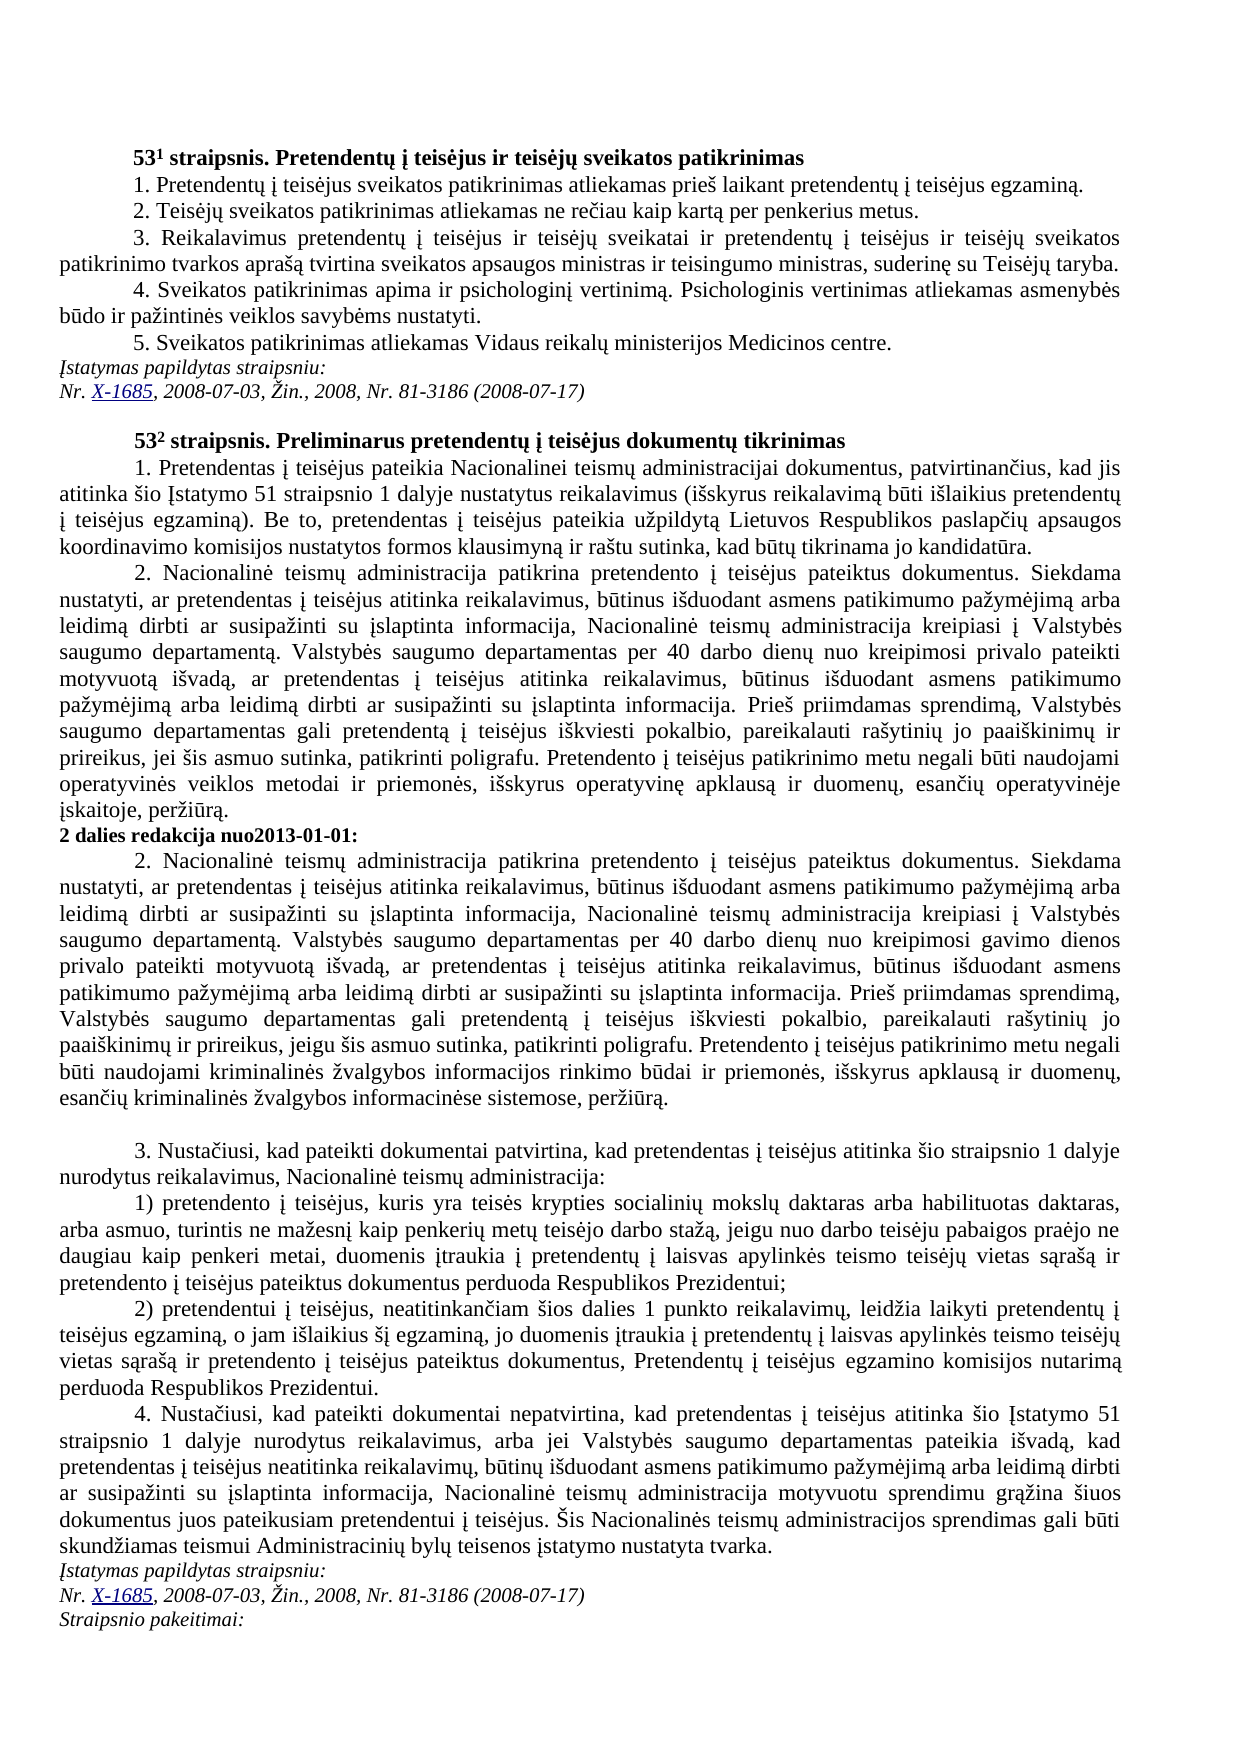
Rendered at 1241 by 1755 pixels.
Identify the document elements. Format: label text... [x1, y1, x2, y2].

text 531 straipsnis. Pretendentų į teisėjus ir teisėjų sveikatos patikrinimas [59, 144, 1122, 171]
text 2. Nacionalinė teismų administracija patikrina pretendento į teisėjus pateiktus dokumentus. Siekdama nustatyti, ar pretendentas į teisėjus atitinka reikalavimus, būtinus išduodant asmens patikimumo pažymėjimą arba leidimą dirbti ar susipažinti su įslaptinta informacija, Nacionalinė teismų administracija kreipiasi į Valstybės saugumo departamentą. Valstybės saugumo departamentas per 40 darbo dienų nuo kreipimosi gavimo dienos privalo pateikti motyvuotą išvadą, ar pretendentas į teisėjus atitinka reikalavimus, būtinus išduodant asmens patikimumo pažymėjimą arba leidimą dirbti ar susipažinti su įslaptinta informacija. Prieš priimdamas sprendimą, Valstybės saugumo departamentas gali pretendentą į teisėjus iškviesti pokalbio, pareikalauti rašytinių jo paaiškinimų ir prireikus, jeigu šis asmuo sutinka, patikrinti poligrafu. Pretendento į teisėjus patikrinimo metu negali būti naudojami kriminalinės žvalgybos informacijos rinkimo būdai ir priemonės, išskyrus apklausą ir duomenų, esančių kriminalinės žvalgybos informacinėse sistemose, peržiūrą. [59, 847, 1122, 1110]
text Įstatymas papildytas straipsniu: [59, 355, 1122, 379]
text 532 straipsnis. Preliminarus pretendentų į teisėjus dokumentų tikrinimas [59, 427, 1122, 454]
text 2) pretendentui į teisėjus, neatitinkančiam šios dalies 1 punkto reikalavimų, leidžia laikyti pretendentų į teisėjus egzaminą, o jam išlaikius šį egzaminą, jo duomenis įtraukia į pretendentų į laisvas apylinkės teismo teisėjų vietas sąrašą ir pretendento į teisėjus pateiktus dokumentus, Pretendentų į teisėjus egzamino komisijos nutarimą perduoda Respublikos Prezidentui. [59, 1295, 1122, 1400]
text 1. Pretendentas į teisėjus pateikia Nacionalinei teismų administracijai dokumentus, patvirtinančius, kad jis atitinka šio Įstatymo 51 straipsnio 1 dalyje nustatytus reikalavimus (išskyrus reikalavimą būti išlaikius pretendentų į teisėjus egzaminą). Be to, pretendentas į teisėjus pateikia užpildytą Lietuvos Respublikos paslapčių apsaugos koordinavimo komisijos nustatytos formos klausimyną ir raštu sutinka, kad būtų tikrinama jo kandidatūra. [59, 454, 1122, 559]
text 3. Reikalavimus pretendentų į teisėjus ir teisėjų sveikatai ir pretendentų į teisėjus ir teisėjų sveikatos patikrinimo tvarkos aprašą tvirtina sveikatos apsaugos ministras ir teisingumo ministras, suderinę su Teisėjų taryba. [59, 223, 1122, 276]
text 3. Nustačiusi, kad pateikti dokumentai patvirtina, kad pretendentas į teisėjus atitinka šio straipsnio 1 dalyje nurodytus reikalavimus, Nacionalinė teismų administracija: [59, 1137, 1122, 1189]
text 1) pretendento į teisėjus, kuris yra teisės krypties socialinių mokslų daktaras arba habilituotas daktaras, arba asmuo, turintis ne mažesnį kaip penkerių metų teisėjo darbo stažą, jeigu nuo darbo teisėju pabaigos praėjo ne daugiau kaip penkeri metai, duomenis įtraukia į pretendentų į laisvas apylinkės teismo teisėjų vietas sąrašą ir pretendento į teisėjus pateiktus dokumentus perduoda Respublikos Prezidentui; [59, 1189, 1122, 1295]
text 2. Nacionalinė teismų administracija patikrina pretendento į teisėjus pateiktus dokumentus. Siekdama nustatyti, ar pretendentas į teisėjus atitinka reikalavimus, būtinus išduodant asmens patikimumo pažymėjimą arba leidimą dirbti ar susipažinti su įslaptinta informacija, Nacionalinė teismų administracija kreipiasi į Valstybės saugumo departamentą. Valstybės saugumo departamentas per 40 darbo dienų nuo kreipimosi privalo pateikti motyvuotą išvadą, ar pretendentas į teisėjus atitinka reikalavimus, būtinus išduodant asmens patikimumo pažymėjimą arba leidimą dirbti ar susipažinti su įslaptinta informacija. Prieš priimdamas sprendimą, Valstybės saugumo departamentas gali pretendentą į teisėjus iškviesti pokalbio, pareikalauti rašytinių jo paaiškinimų ir prireikus, jei šis asmuo sutinka, patikrinti poligrafu. Pretendento į teisėjus patikrinimo metu negali būti naudojami operatyvinės veiklos metodai ir priemonės, išskyrus operatyvinę apklausą ir duomenų, esančių operatyvinėje įskaitoje, peržiūrą. [59, 559, 1122, 823]
text Nr. X-1685, 2008-07-03, Žin., 2008, Nr. 81-3186 (2008-07-17) [59, 379, 1122, 403]
text Straipsnio pakeitimai: [59, 1607, 1122, 1631]
text 4. Nustačiusi, kad pateikti dokumentai nepatvirtina, kad pretendentas į teisėjus atitinka šio Įstatymo 51 straipsnio 1 dalyje nurodytus reikalavimus, arba jei Valstybės saugumo departamentas pateikia išvadą, kad pretendentas į teisėjus neatitinka reikalavimų, būtinų išduodant asmens patikimumo pažymėjimą arba leidimą dirbti ar susipažinti su įslaptinta informacija, Nacionalinė teismų administracija motyvuotu sprendimu grąžina šiuos dokumentus juos pateikusiam pretendentui į teisėjus. Šis Nacionalinės teismų administracijos sprendimas gali būti skundžiamas teismui Administracinių bylų teisenos įstatymo nustatyta tvarka. [59, 1400, 1122, 1558]
text 1. Pretendentų į teisėjus sveikatos patikrinimas atliekamas prieš laikant pretendentų į teisėjus egzaminą. [59, 171, 1122, 197]
text 2. Teisėjų sveikatos patikrinimas atliekamas ne rečiau kaip kartą per penkerius metus. [59, 197, 1122, 223]
text Įstatymas papildytas straipsniu: [59, 1558, 1122, 1582]
text 2 dalies redakcija nuo2013-01-01: [59, 823, 1122, 847]
text Nr. X-1685, 2008-07-03, Žin., 2008, Nr. 81-3186 (2008-07-17) [59, 1582, 1122, 1607]
text 4. Sveikatos patikrinimas apima ir psichologinį vertinimą. Psichologinis vertinimas atliekamas asmenybės būdo ir pažintinės veiklos savybėms nustatyti. [59, 276, 1122, 329]
text 5. Sveikatos patikrinimas atliekamas Vidaus reikalų ministerijos Medicinos centre. [59, 329, 1122, 355]
